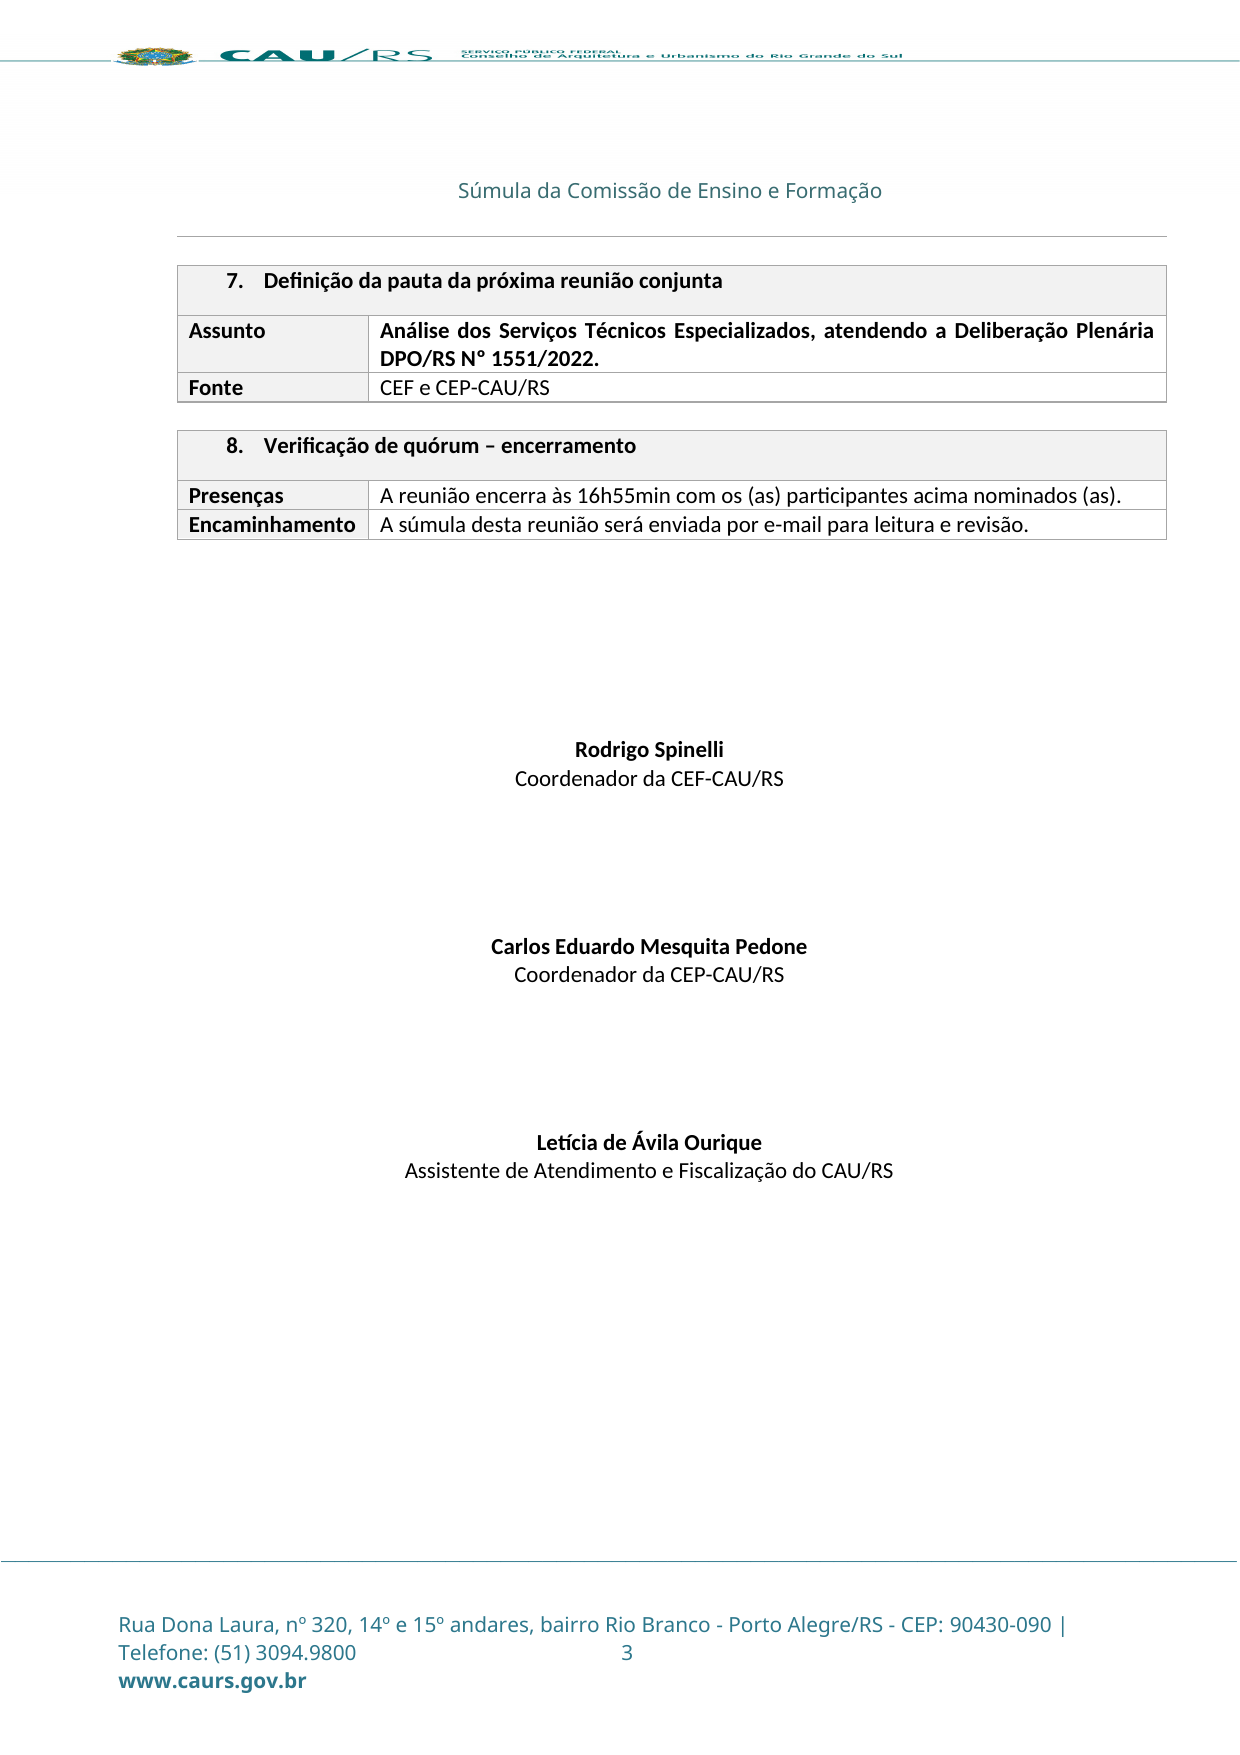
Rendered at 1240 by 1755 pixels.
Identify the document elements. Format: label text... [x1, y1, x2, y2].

table_cell [177, 237, 1167, 265]
table_cell A reunião encerra às 16h55min com os (as) participantes acima nominados (as). [369, 481, 1166, 509]
text Coordenador da CEP-CAU/RS [177, 960, 1121, 988]
table_cell Fonte [178, 373, 368, 401]
table_cell A súmula desta reunião será enviada por e-mail para leitura e revisão. [369, 510, 1166, 538]
table_cell CEF e CEP-CAU/RS [369, 373, 1166, 401]
table_cell Assunto [178, 316, 368, 372]
table_cell Presenças [178, 481, 368, 509]
text Assistente de Atendimento e Fiscalização do CAU/RS [177, 1156, 1121, 1184]
text Letícia de Ávila Ourique [177, 1128, 1121, 1156]
text Coordenador da CEF-CAU/RS [177, 764, 1121, 792]
text Carlos Eduardo Mesquita Pedone [177, 932, 1121, 960]
table_cell [177, 403, 1167, 430]
table_cell Definição da pauta da próxima reunião conjunta [178, 266, 1166, 315]
table_cell Análise dos Serviços Técnicos Especializados, atendendo a Deliberação Plenária DPO/RS Nº 1551/2022. [369, 316, 1166, 372]
table_cell Verificação de quórum – encerramento [178, 431, 1166, 480]
table_cell Encaminhamento [178, 510, 368, 538]
text Rodrigo Spinelli [177, 736, 1121, 764]
